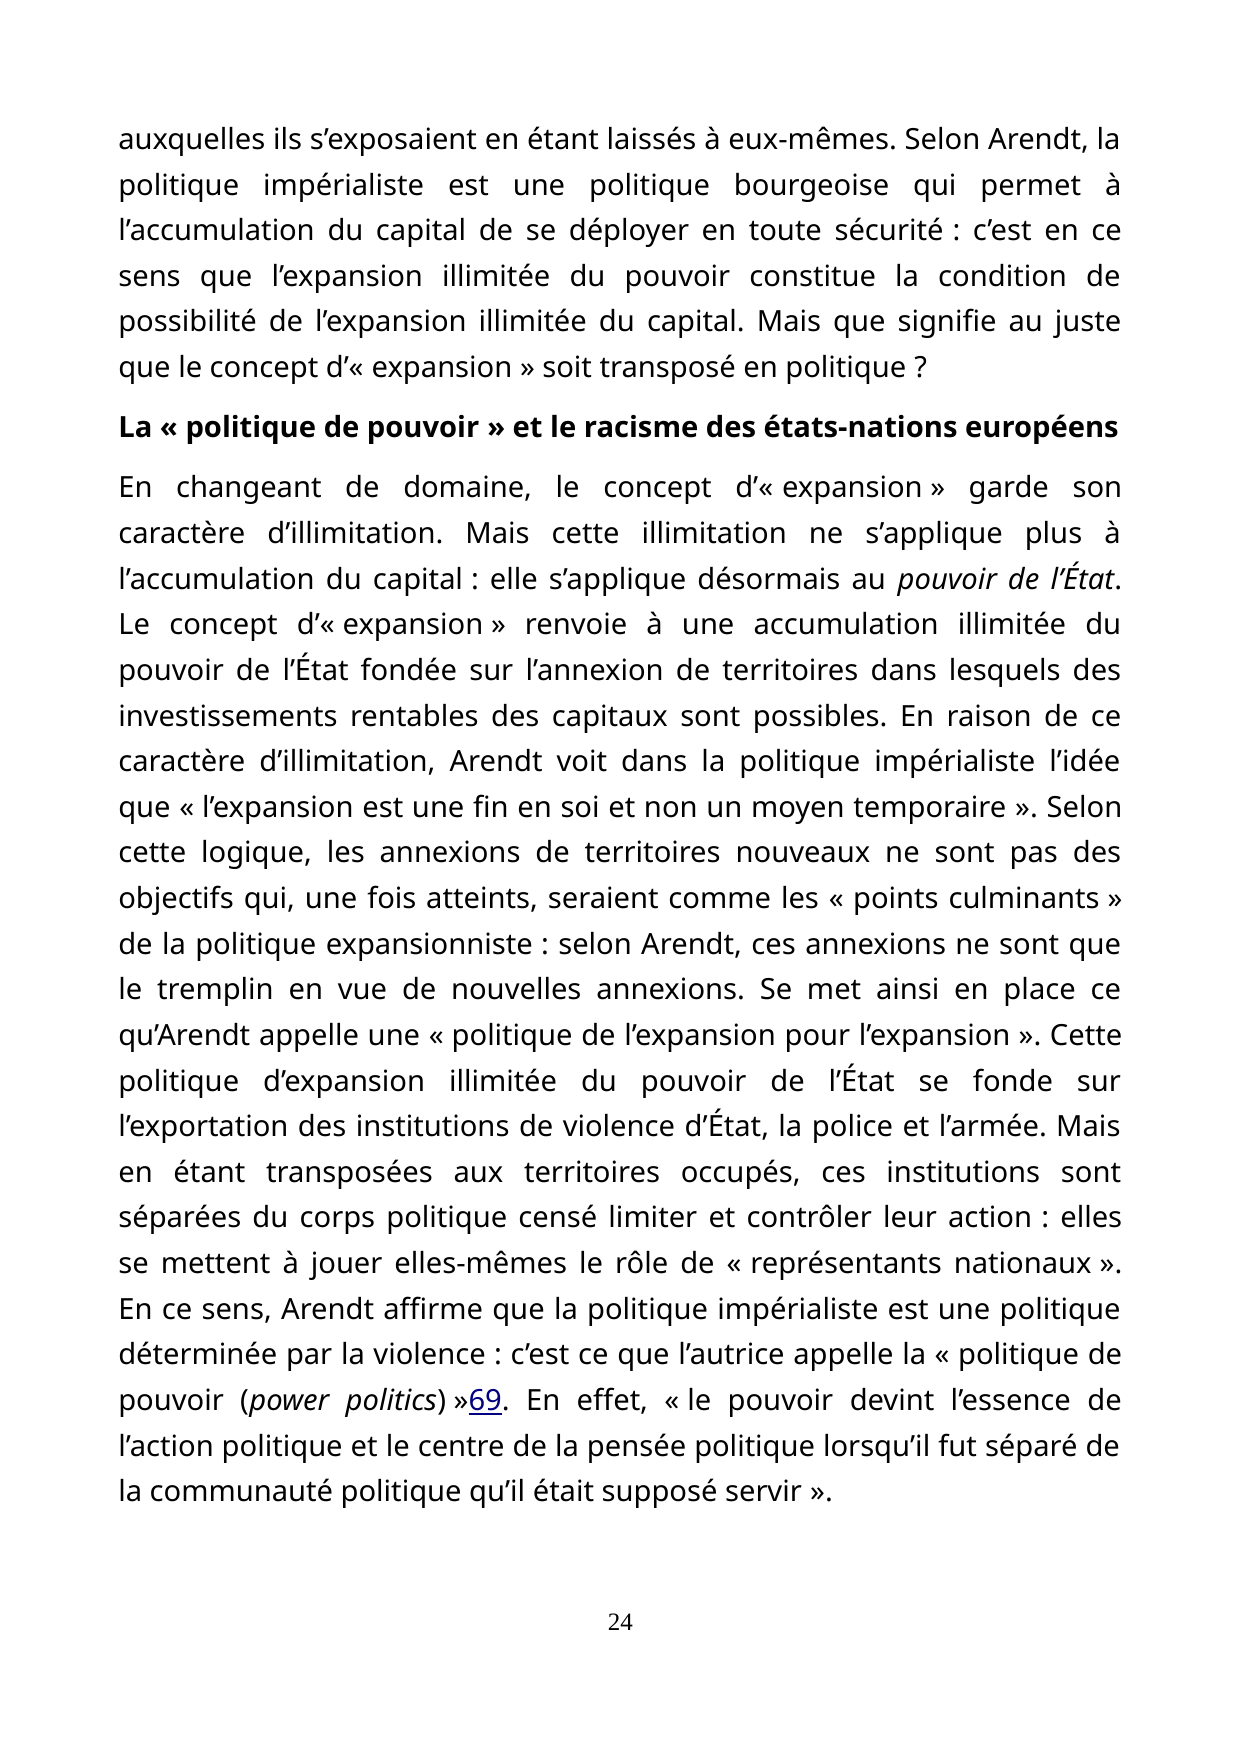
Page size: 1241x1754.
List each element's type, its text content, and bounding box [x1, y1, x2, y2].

text En changeant de domaine, le concept d’« expansion » garde son caractère d’illimitation. Mais cette illimitation ne s’applique plus à l’accumulation du capital : elle s’applique désormais au pouvoir de l’État. Le concept d’« expansion » renvoie à une accumulation illimitée du pouvoir de l’État fondée sur l’annexion de territoires dans lesquels des investissements rentables des capitaux sont possibles. En raison de ce caractère d’illimitation, Arendt voit dans la politique impérialiste l’idée que « l’expansion est une fin en soi et non un moyen temporaire ». Selon cette logique, les annexions de territoires nouveaux ne sont pas des objectifs qui, une fois atteints, seraient comme les « points culminants » de la politique expansionniste : selon Arendt, ces annexions ne sont que le tremplin en vue de nouvelles annexions. Se met ainsi en place ce qu’Arendt appelle une « politique de l’expansion pour l’expansion ». Cette politique d’expansion illimitée du pouvoir de l’État se fonde sur l’exportation des institutions de violence d’État, la police et l’armée. Mais en étant transposées aux territoires occupés, ces institutions sont séparées du corps politique censé limiter et contrôler leur action : elles se mettent à jouer elles-mêmes le rôle de « représentants nationaux ». En ce sens, Arendt affirme que la politique impérialiste est une politique déterminée par la violence : c’est ce que l’autrice appelle la « politique de pouvoir (power politics) »69. En effet, « le pouvoir devint l’essence de l’action politique et le centre de la pensée politique lorsqu’il fut séparé de la communauté politique qu’il était supposé servir ». [118, 467, 1122, 1510]
text La « politique de pouvoir » et le racisme des états-nations européens [118, 406, 1122, 446]
text auxquelles ils s’exposaient en étant laissés à eux-mêmes. Selon Arendt, la politique impérialiste est une politique bourgeoise qui permet à l’accumulation du capital de se déployer en toute sécurité : c’est en ce sens que l’expansion illimitée du pouvoir constitue la condition de possibilité de l’expansion illimitée du capital. Mais que signifie au juste que le concept d’« expansion » soit transposé en politique ? [118, 118, 1122, 386]
